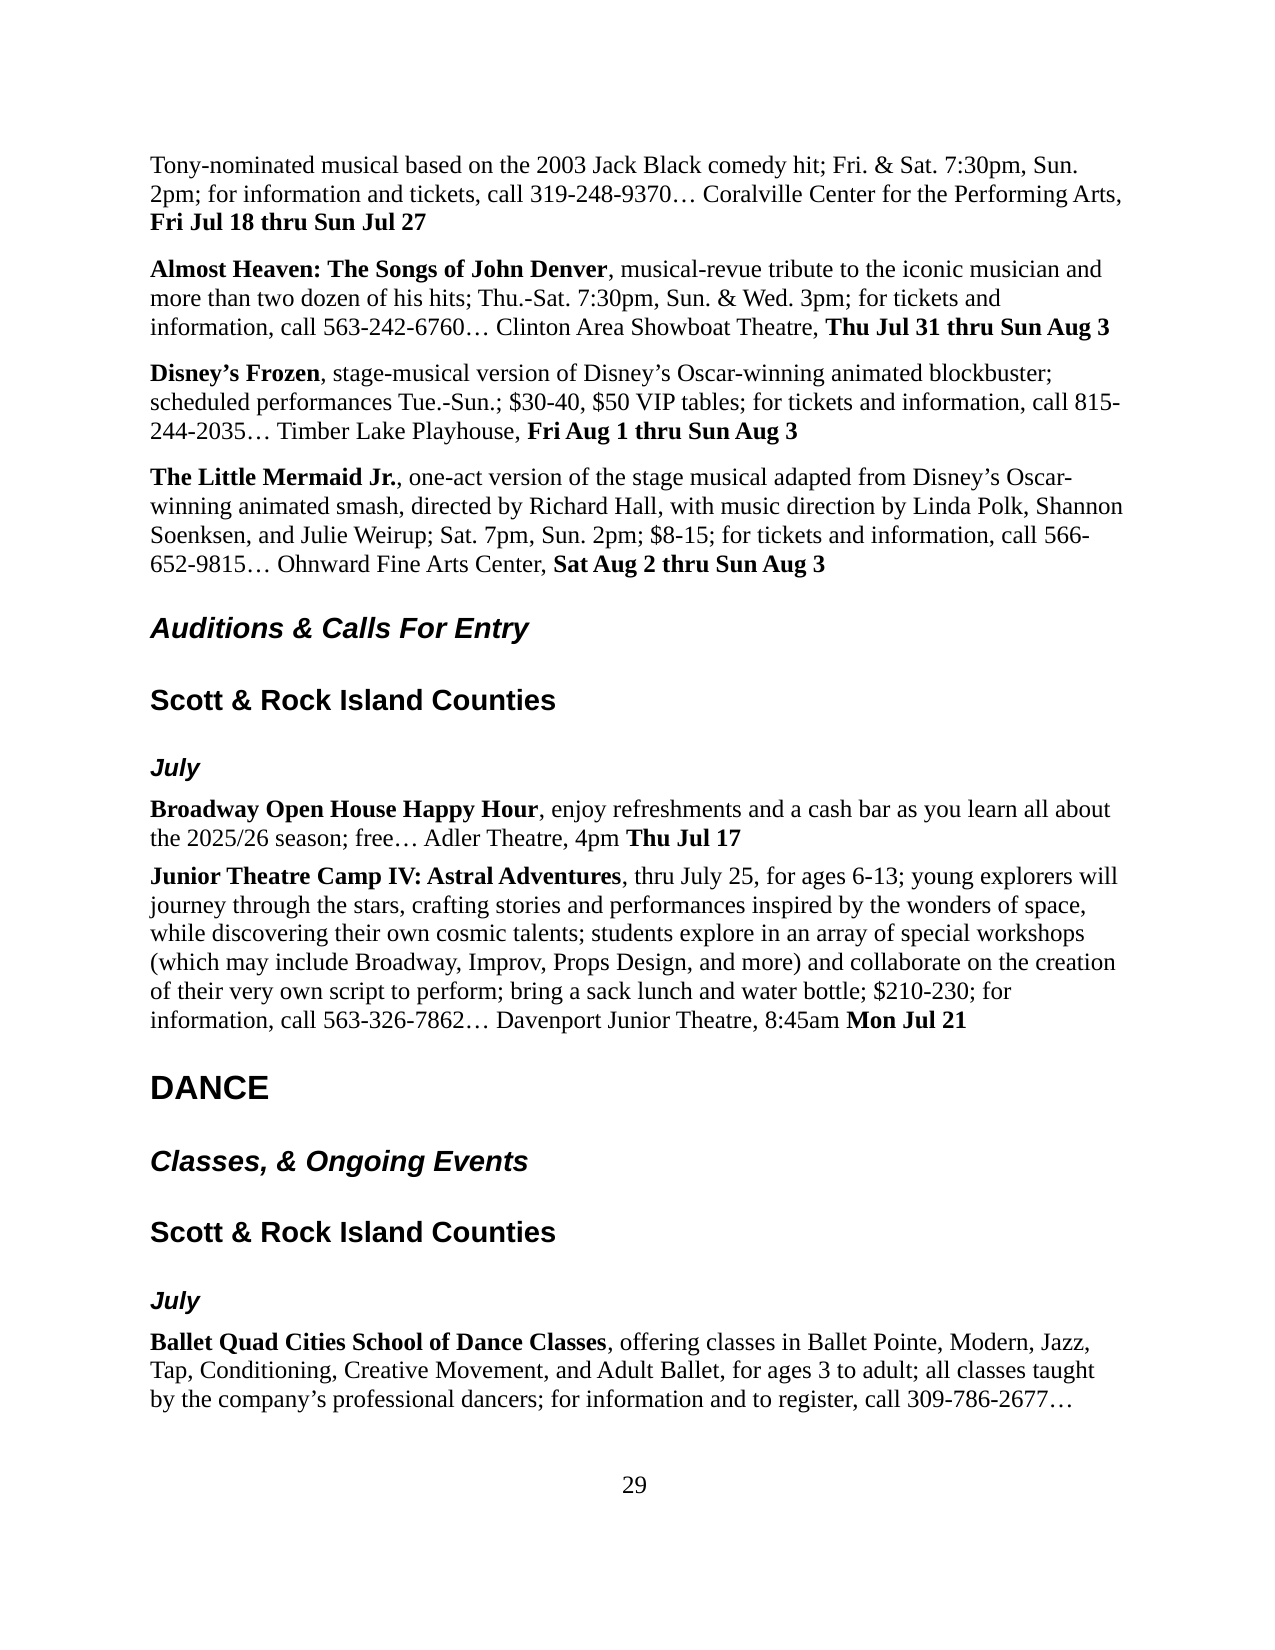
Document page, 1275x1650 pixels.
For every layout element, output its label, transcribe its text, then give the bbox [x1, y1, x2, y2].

subtitle July [150, 1286, 1125, 1314]
subtitle Scott & Rock Island Counties [150, 1215, 1125, 1248]
text Broadway Open House Happy Hour, enjoy refreshments and a cash bar as you learn all about the 2025/26 season; free… Adler Theatre, 4pm Thu Jul 17 [150, 794, 1125, 852]
text Tony-nominated musical based on the 2003 Jack Black comedy hit; Fri. & Sat. 7:30pm, Sun. 2pm; for information and tickets, call 319-248-9370… Coralville Center for the Performing Arts, Fri Jul 18 thru Sun Jul 27 [150, 150, 1125, 236]
text The Little Mermaid Jr., one-act version of the stage musical adapted from Disney’s Oscar-winning animated smash, directed by Richard Hall, with music direction by Linda Polk, Shannon Soenksen, and Julie Weirup; Sat. 7pm, Sun. 2pm; $8-15; for tickets and information, call 566-652-9815… Ohnward Fine Arts Center, Sat Aug 2 thru Sun Aug 3 [150, 462, 1125, 577]
subtitle Auditions & Calls For Entry [150, 611, 1125, 645]
subtitle Scott & Rock Island Counties [150, 682, 1125, 716]
subtitle July [150, 753, 1125, 782]
text Disney’s Frozen, stage-musical version of Disney’s Oscar-winning animated blockbuster; scheduled performances Tue.-Sun.; $30-40, $50 VIP tables; for tickets and information, call 815-244-2035… Timber Lake Playhouse, Fri Aug 1 thru Sun Aug 3 [150, 358, 1125, 444]
text Junior Theatre Camp IV: Astral Adventures, thru July 25, for ages 6-13; young explorers will journey through the stars, crafting stories and performances inspired by the wonders of space, while discovering their own cosmic talents; students explore in an array of special workshops (which may include Broadway, Improv, Props Design, and more) and collaborate on the creation of their very own script to perform; bring a sack lunch and water bottle; $210-230; for information, call 563-326-7862… Davenport Junior Theatre, 8:45am Mon Jul 21 [150, 861, 1125, 1033]
subtitle Classes, & Ongoing Events [150, 1144, 1125, 1177]
text Ballet Quad Cities School of Dance Classes, offering classes in Ballet Pointe, Modern, Jazz, Tap, Conditioning, Creative Movement, and Adult Ballet, for ages 3 to adult; all classes taught by the company’s professional dancers; for information and to register, call 309-786-2677… [150, 1327, 1125, 1413]
subtitle DANCE [150, 1067, 1125, 1106]
text Almost Heaven: The Songs of John Denver, musical-revue tribute to the iconic musician and more than two dozen of his hits; Thu.-Sat. 7:30pm, Sun. & Wed. 3pm; for tickets and information, call 563-242-6760… Clinton Area Showboat Theatre, Thu Jul 31 thru Sun Aug 3 [150, 254, 1125, 340]
